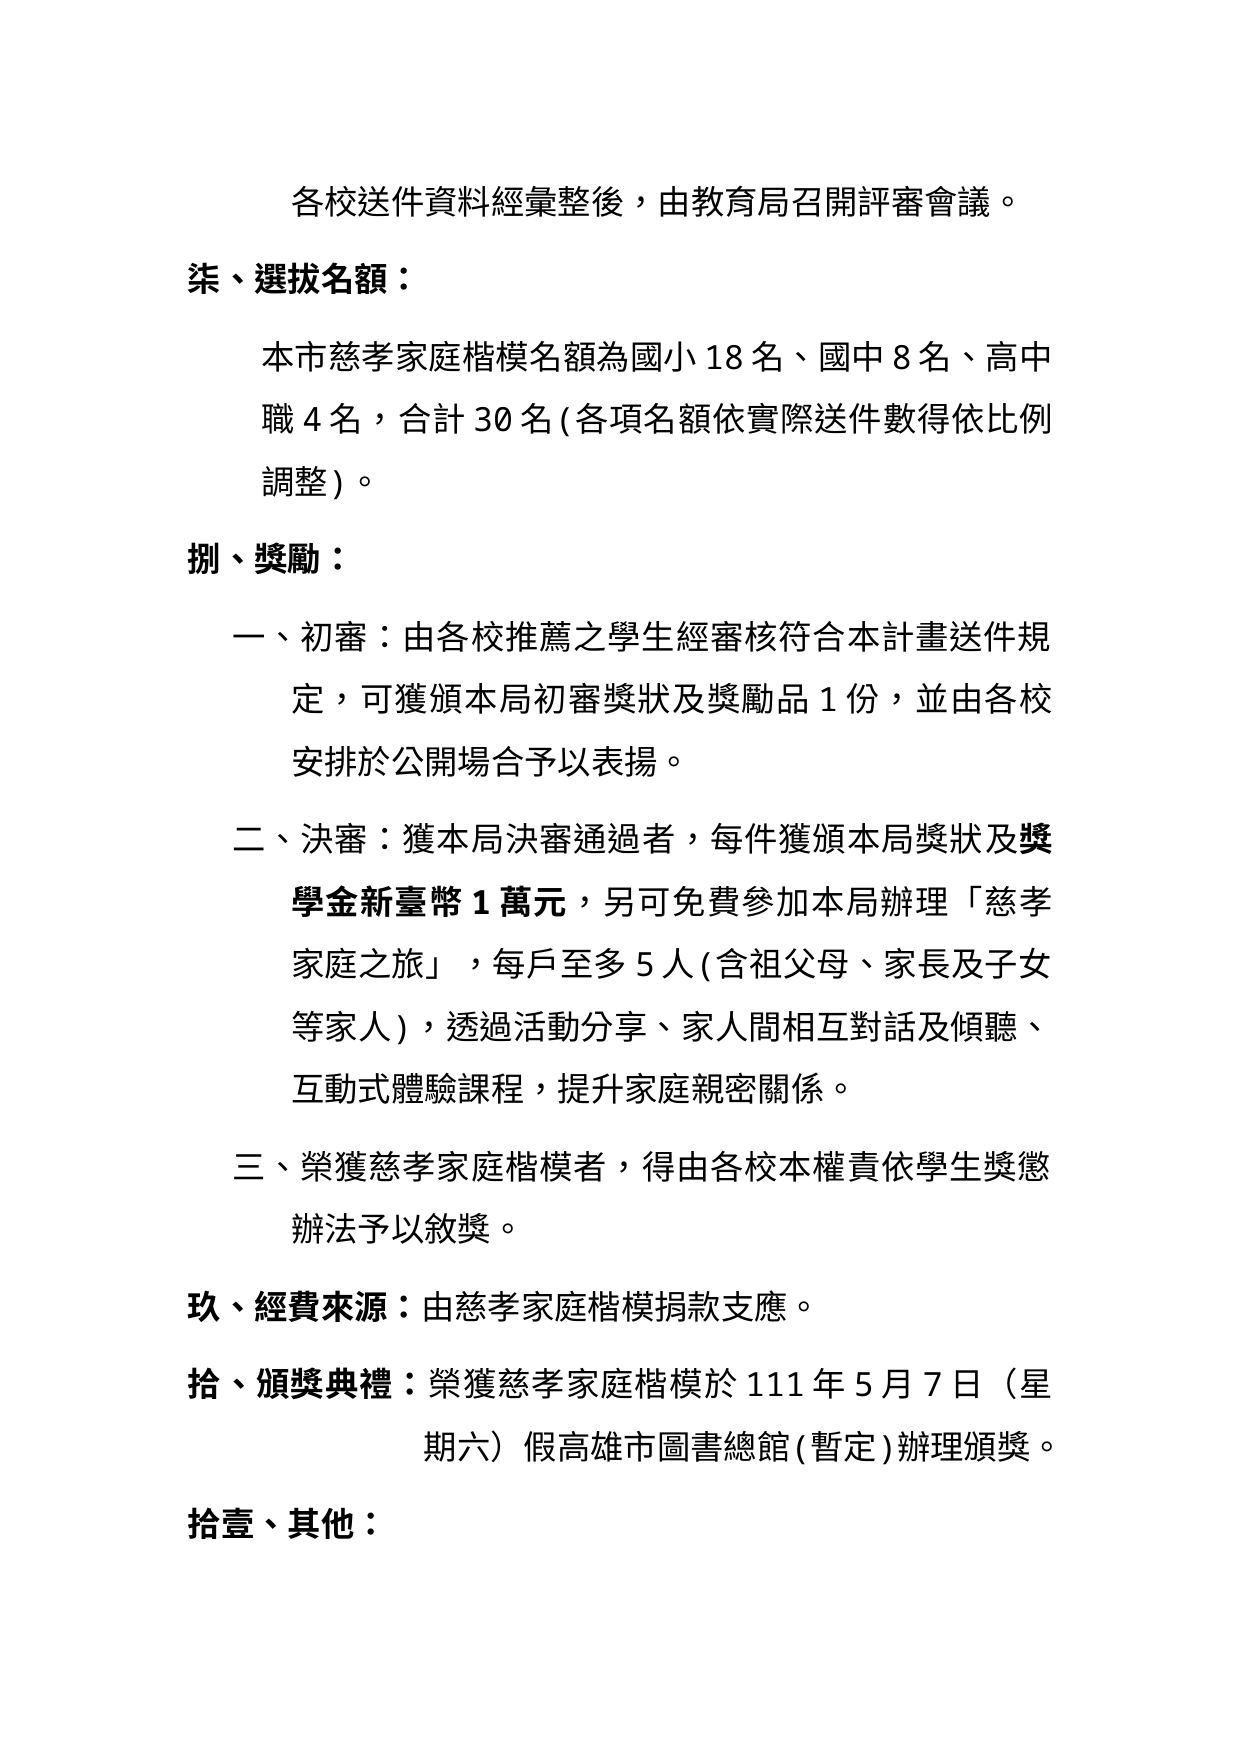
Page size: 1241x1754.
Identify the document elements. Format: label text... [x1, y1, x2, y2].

text 玖、經費來源：由慈孝家庭楷模捐款支應。 [187, 1263, 1053, 1326]
text 本市慈孝家庭楷模名額為國小18名、國中8名、高中職4名，合計30名(各項名額依實際送件數得依比例調整)。 [261, 313, 1053, 501]
text 拾壹、其他： [187, 1481, 1053, 1543]
text 捌、獎勵： [187, 516, 1053, 578]
text 拾、頒獎典禮：榮獲慈孝家庭楷模於111年5月7日（星期六）假高雄市圖書總館(暫定)辦理頒獎。 [187, 1341, 1053, 1466]
text 一、初審：由各校推薦之學生經審核符合本計畫送件規定，可獲頒本局初審獎狀及獎勵品1份，並由各校安排於公開場合予以表揚。 [232, 593, 1053, 781]
text 三、榮獲慈孝家庭楷模者，得由各校本權責依學生獎懲辦法予以敘獎。 [232, 1123, 1053, 1248]
text 柒、選拔名額： [187, 236, 1053, 298]
text 二、決審：獲本局決審通過者，每件獲頒本局獎狀及獎學金新臺幣1萬元，另可免費參加本局辦理「慈孝家庭之旅」，每戶至多5人(含祖父母、家長及子女等家人)，透過活動分享、家人間相互對話及傾聽、互動式體驗課程，提升家庭親密關係。 [232, 796, 1053, 1108]
text 各校送件資料經彙整後，由教育局召開評審會議。 [232, 158, 1053, 221]
